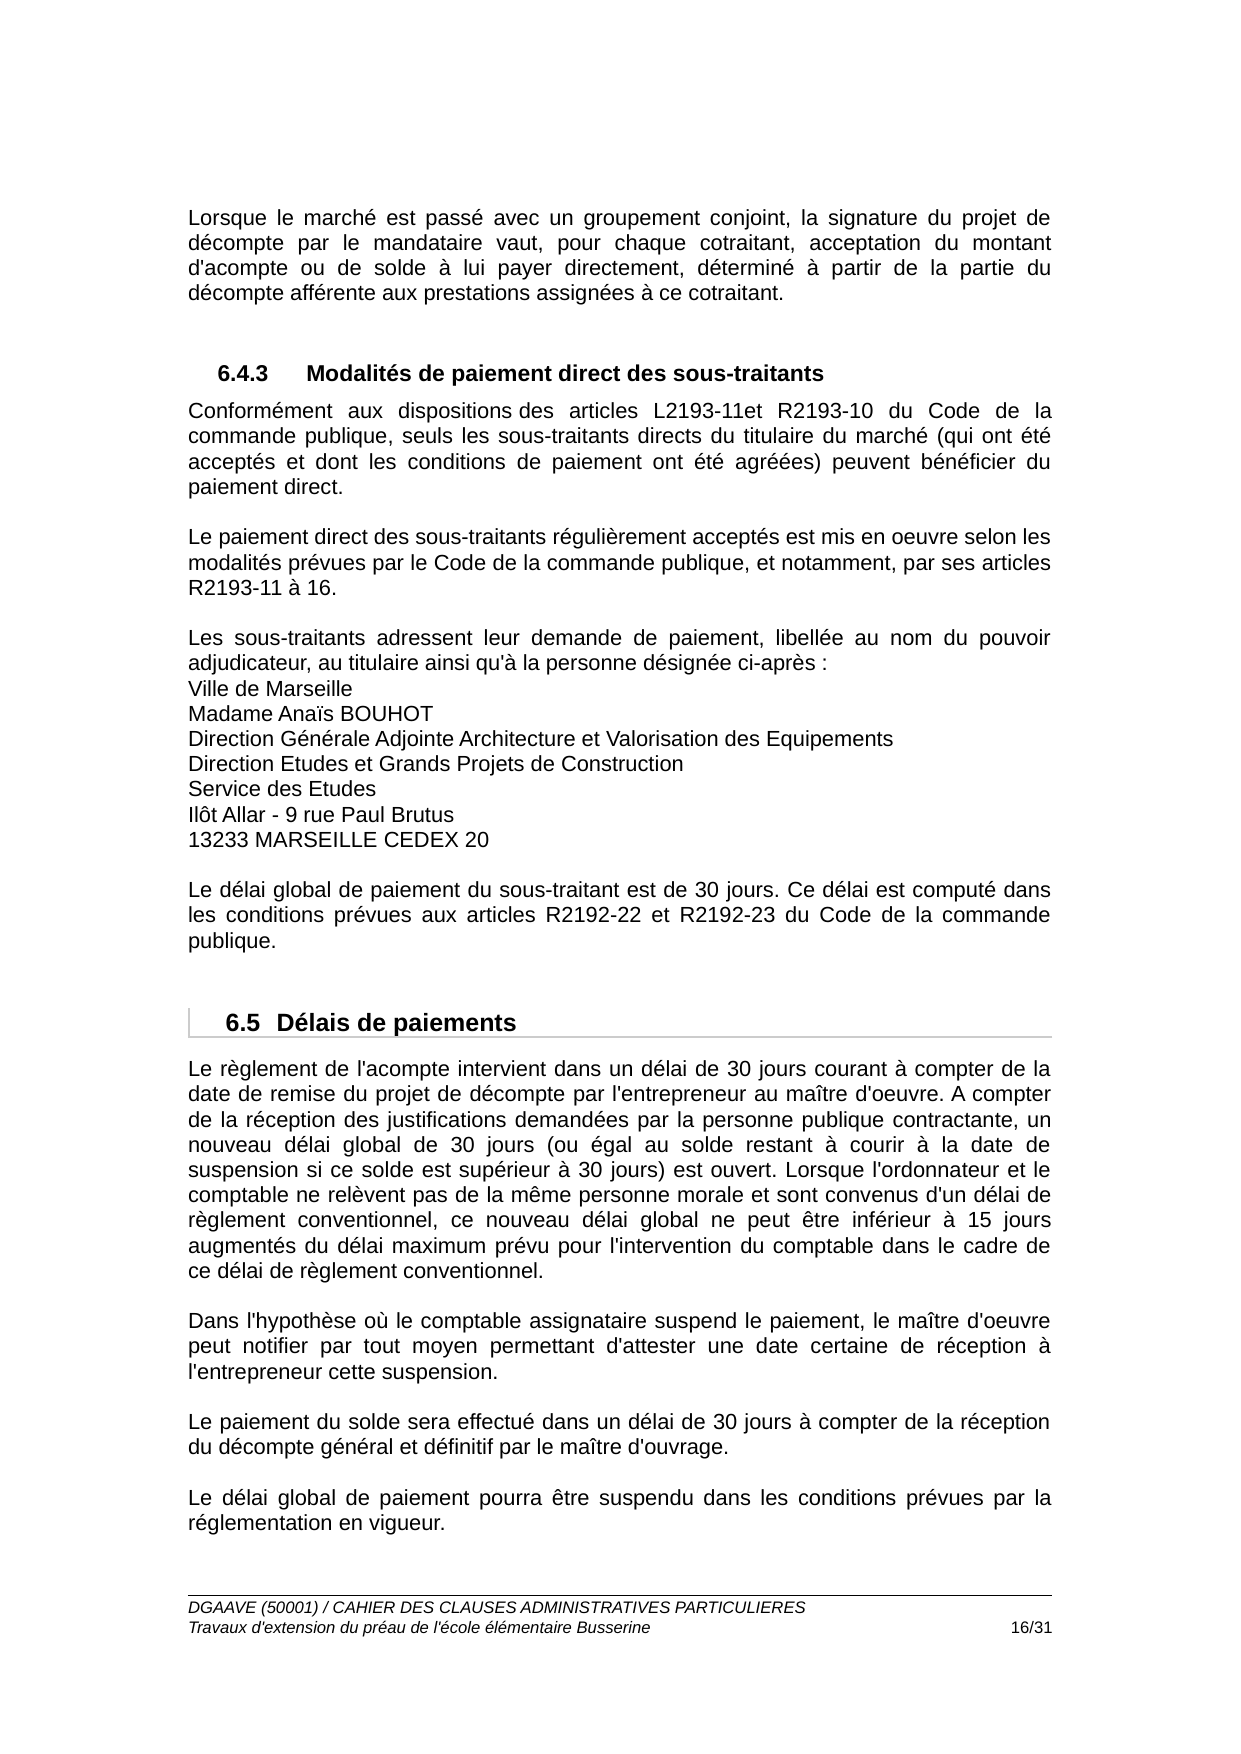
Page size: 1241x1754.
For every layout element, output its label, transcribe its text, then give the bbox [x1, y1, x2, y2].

text Ilôt Allar - 9 rue Paul Brutus [188, 802, 1052, 827]
text Le délai global de paiement du sous-traitant est de 30 jours. Ce délai est computé dans les conditions prévues aux articles R2192-22 et R2192-23 du Code de la commande publique. [188, 877, 1052, 953]
text Service des Etudes [188, 776, 1052, 802]
text Le paiement du solde sera effectué dans un délai de 30 jours à compter de la réception du décompte général et définitif par le maître d'ouvrage. [188, 1409, 1052, 1459]
subtitle Délais de paiements [188, 1007, 1052, 1036]
text Le règlement de l'acompte intervient dans un délai de 30 jours courant à compter de la date de remise du projet de décompte par l'entrepreneur au maître d'oeuvre. A compter de la réception des justifications demandées par la personne publique contractante, un nouveau délai global de 30 jours (ou égal au solde restant à courir à la date de suspension si ce solde est supérieur à 30 jours) est ouvert. Lorsque l'ordonnateur et le comptable ne relèvent pas de la même personne morale et sont convenus d'un délai de règlement conventionnel, ce nouveau délai global ne peut être inférieur à 15 jours augmentés du délai maximum prévu pour l'intervention du comptable dans le cadre de ce délai de règlement conventionnel. [188, 1056, 1052, 1283]
text Ville de Marseille [188, 676, 1052, 701]
text Madame Anaïs BOUHOT [188, 701, 1052, 726]
text Direction Etudes et Grands Projets de Construction [188, 751, 1052, 776]
text Lorsque le marché est passé avec un groupement conjoint, la signature du projet de décompte par le mandataire vaut, pour chaque cotraitant, acceptation du montant d'acompte ou de solde à lui payer directement, déterminé à partir de la partie du décompte afférente aux prestations assignées à ce cotraitant. [188, 204, 1052, 305]
text Conformément aux dispositions des articles L2193-11et R2193-10 du Code de la commande publique, seuls les sous-traitants directs du titulaire du marché (qui ont été acceptés et dont les conditions de paiement ont été agréées) peuvent bénéficier du paiement direct. [188, 398, 1052, 499]
text Le délai global de paiement pourra être suspendu dans les conditions prévues par la réglementation en vigueur. [188, 1484, 1052, 1535]
text Les sous-traitants adressent leur demande de paiement, libellée au nom du pouvoir adjudicateur, au titulaire ainsi qu'à la personne désignée ci-après : [188, 625, 1052, 676]
subtitle Modalités de paiement direct des sous-traitants [188, 360, 1052, 386]
text Le paiement direct des sous-traitants régulièrement acceptés est mis en oeuvre selon les modalités prévues par le Code de la commande publique, et notamment, par ses articles R2193-11 à 16. [188, 524, 1052, 600]
text Dans l'hypothèse où le comptable assignataire suspend le paiement, le maître d'oeuvre peut notifier par tout moyen permettant d'attester une date certaine de réception à l'entrepreneur cette suspension. [188, 1308, 1052, 1384]
text 13233 MARSEILLE CEDEX 20 [188, 827, 1052, 852]
text Direction Générale Adjointe Architecture et Valorisation des Equipements [188, 726, 1052, 751]
